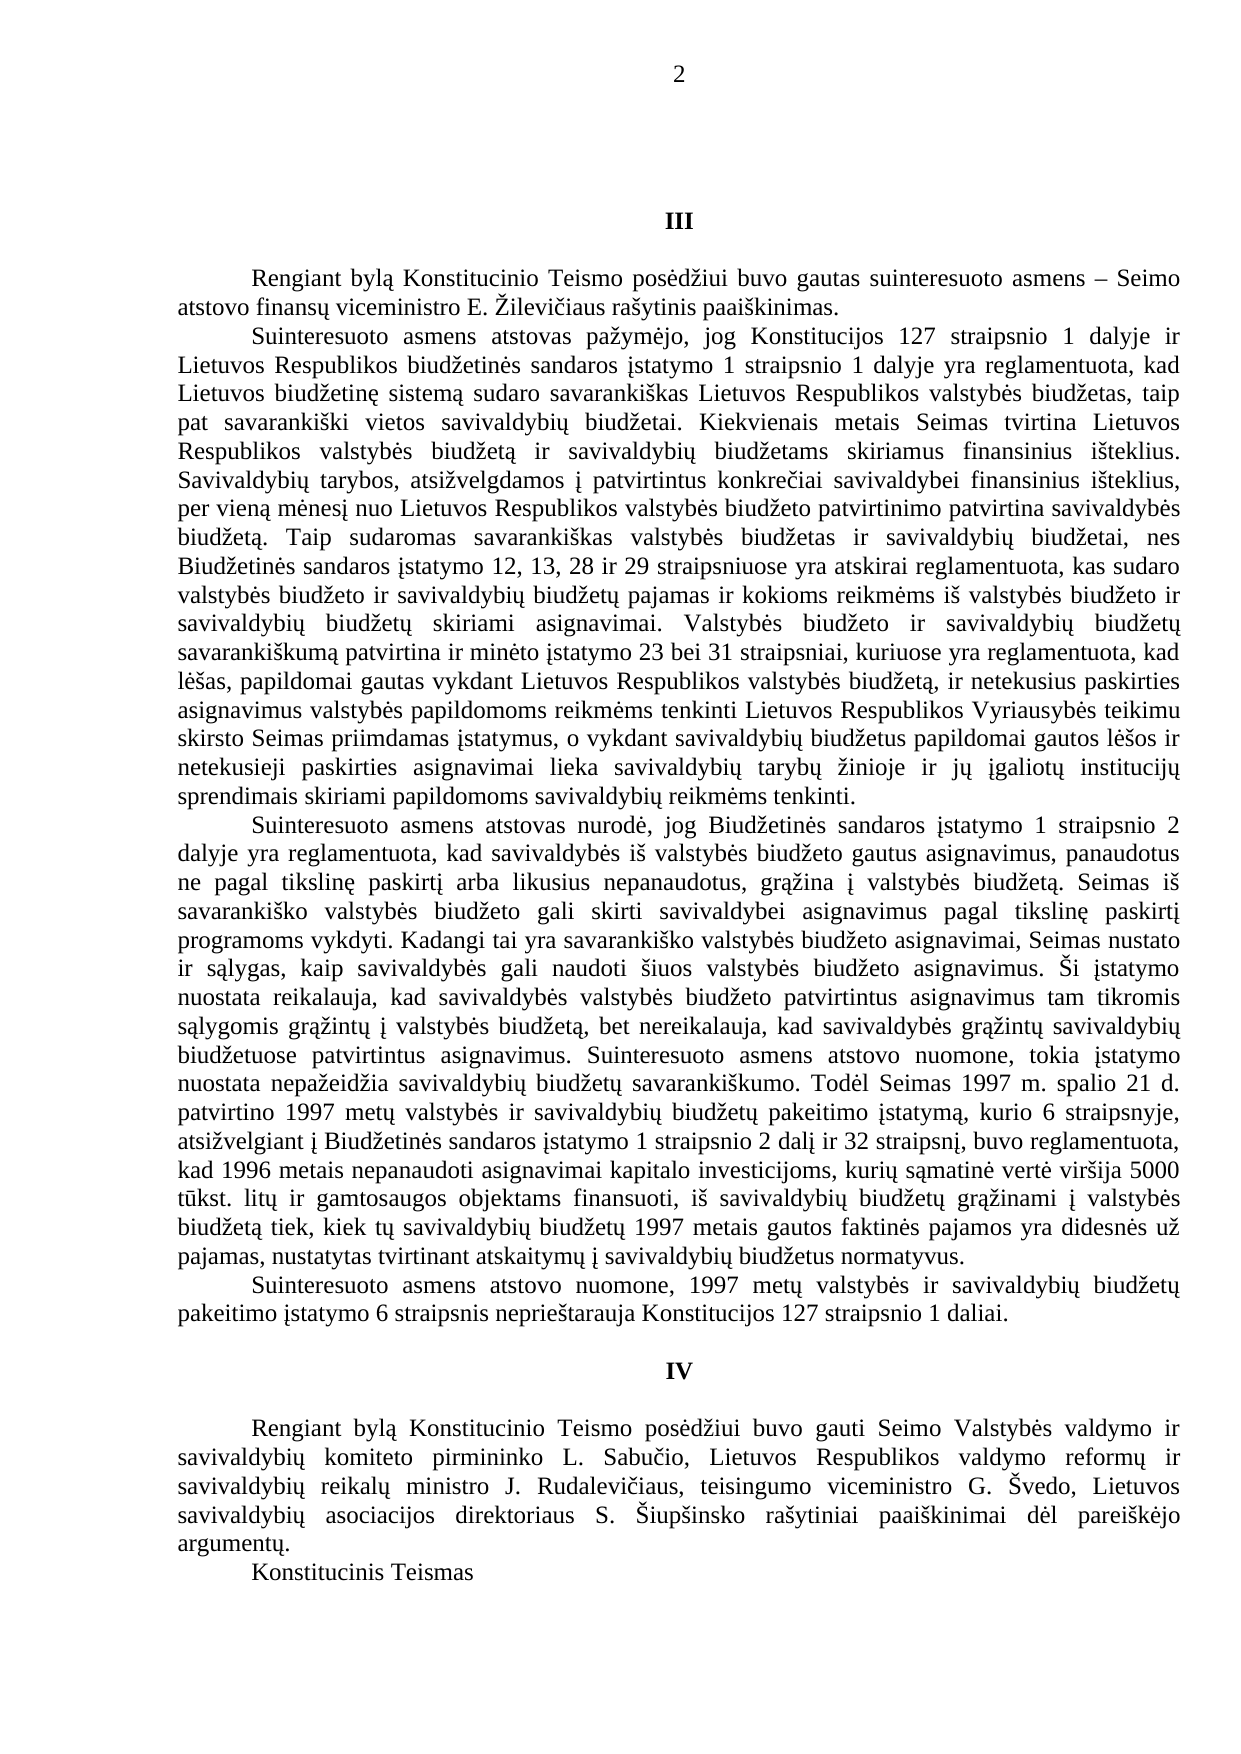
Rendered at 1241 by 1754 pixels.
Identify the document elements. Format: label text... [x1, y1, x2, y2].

text III [177, 206, 1181, 235]
text Rengiant bylą Konstitucinio Teismo posėdžiui buvo gautas suinteresuoto asmens – Seimo atstovo finansų viceministro E. Žilevičiaus rašytinis paaiškinimas. [177, 263, 1181, 321]
text Suinteresuoto asmens atstovo nuomone, 1997 metų valstybės ir savivaldybių biudžetų pakeitimo įstatymo 6 straipsnis neprieštarauja Konstitucijos 127 straipsnio 1 daliai. [177, 1270, 1181, 1327]
text IV [177, 1356, 1181, 1385]
text Suinteresuoto asmens atstovas pažymėjo, jog Konstitucijos 127 straipsnio 1 dalyje ir Lietuvos Respublikos biudžetinės sandaros įstatymo 1 straipsnio 1 dalyje yra reglamentuota, kad Lietuvos biudžetinę sistemą sudaro savarankiškas Lietuvos Respublikos valstybės biudžetas, taip pat savarankiški vietos savivaldybių biudžetai. Kiekvienais metais Seimas tvirtina Lietuvos Respublikos valstybės biudžetą ir savivaldybių biudžetams skiriamus finansinius išteklius. Savivaldybių tarybos, atsižvelgdamos į patvirtintus konkrečiai savivaldybei finansinius išteklius, per vieną mėnesį nuo Lietuvos Respublikos valstybės biudžeto patvirtinimo patvirtina savivaldybės biudžetą. Taip sudaromas savarankiškas valstybės biudžetas ir savivaldybių biudžetai, nes Biudžetinės sandaros įstatymo 12, 13, 28 ir 29 straipsniuose yra atskirai reglamentuota, kas sudaro valstybės biudžeto ir savivaldybių biudžetų pajamas ir kokioms reikmėms iš valstybės biudžeto ir savivaldybių biudžetų skiriami asignavimai. Valstybės biudžeto ir savivaldybių biudžetų savarankiškumą patvirtina ir minėto įstatymo 23 bei 31 straipsniai, kuriuose yra reglamentuota, kad lėšas, papildomai gautas vykdant Lietuvos Respublikos valstybės biudžetą, ir netekusius paskirties asignavimus valstybės papildomoms reikmėms tenkinti Lietuvos Respublikos Vyriausybės teikimu skirsto Seimas priimdamas įstatymus, o vykdant savivaldybių biudžetus papildomai gautos lėšos ir netekusieji paskirties asignavimai lieka savivaldybių tarybų žinioje ir jų įgaliotų institucijų sprendimais skiriami papildomoms savivaldybių reikmėms tenkinti. [177, 321, 1181, 810]
text Konstitucinis Teismas [177, 1557, 1181, 1586]
text Rengiant bylą Konstitucinio Teismo posėdžiui buvo gauti Seimo Valstybės valdymo ir savivaldybių komiteto pirmininko L. Sabučio, Lietuvos Respublikos valdymo reformų ir savivaldybių reikalų ministro J. Rudalevičiaus, teisingumo viceministro G. Švedo, Lietuvos savivaldybių asociacijos direktoriaus S. Šiupšinsko rašytiniai paaiškinimai dėl pareiškėjo argumentų. [177, 1413, 1181, 1557]
text Suinteresuoto asmens atstovas nurodė, jog Biudžetinės sandaros įstatymo 1 straipsnio 2 dalyje yra reglamentuota, kad savivaldybės iš valstybės biudžeto gautus asignavimus, panaudotus ne pagal tikslinę paskirtį arba likusius nepanaudotus, grąžina į valstybės biudžetą. Seimas iš savarankiško valstybės biudžeto gali skirti savivaldybei asignavimus pagal tikslinę paskirtį programoms vykdyti. Kadangi tai yra savarankiško valstybės biudžeto asignavimai, Seimas nustato ir sąlygas, kaip savivaldybės gali naudoti šiuos valstybės biudžeto asignavimus. Ši įstatymo nuostata reikalauja, kad savivaldybės valstybės biudžeto patvirtintus asignavimus tam tikromis sąlygomis grąžintų į valstybės biudžetą, bet nereikalauja, kad savivaldybės grąžintų savivaldybių biudžetuose patvirtintus asignavimus. Suinteresuoto asmens atstovo nuomone, tokia įstatymo nuostata nepažeidžia savivaldybių biudžetų savarankiškumo. Todėl Seimas 1997 m. spalio 21 d. patvirtino 1997 metų valstybės ir savivaldybių biudžetų pakeitimo įstatymą, kurio 6 straipsnyje, atsižvelgiant į Biudžetinės sandaros įstatymo 1 straipsnio 2 dalį ir 32 straipsnį, buvo reglamentuota, kad 1996 metais nepanaudoti asignavimai kapitalo investicijoms, kurių sąmatinė vertė viršija 5000 tūkst. litų ir gamtosaugos objektams finansuoti, iš savivaldybių biudžetų grąžinami į valstybės biudžetą tiek, kiek tų savivaldybių biudžetų 1997 metais gautos faktinės pajamos yra didesnės už pajamas, nustatytas tvirtinant atskaitymų į savivaldybių biudžetus normatyvus. [177, 810, 1181, 1270]
